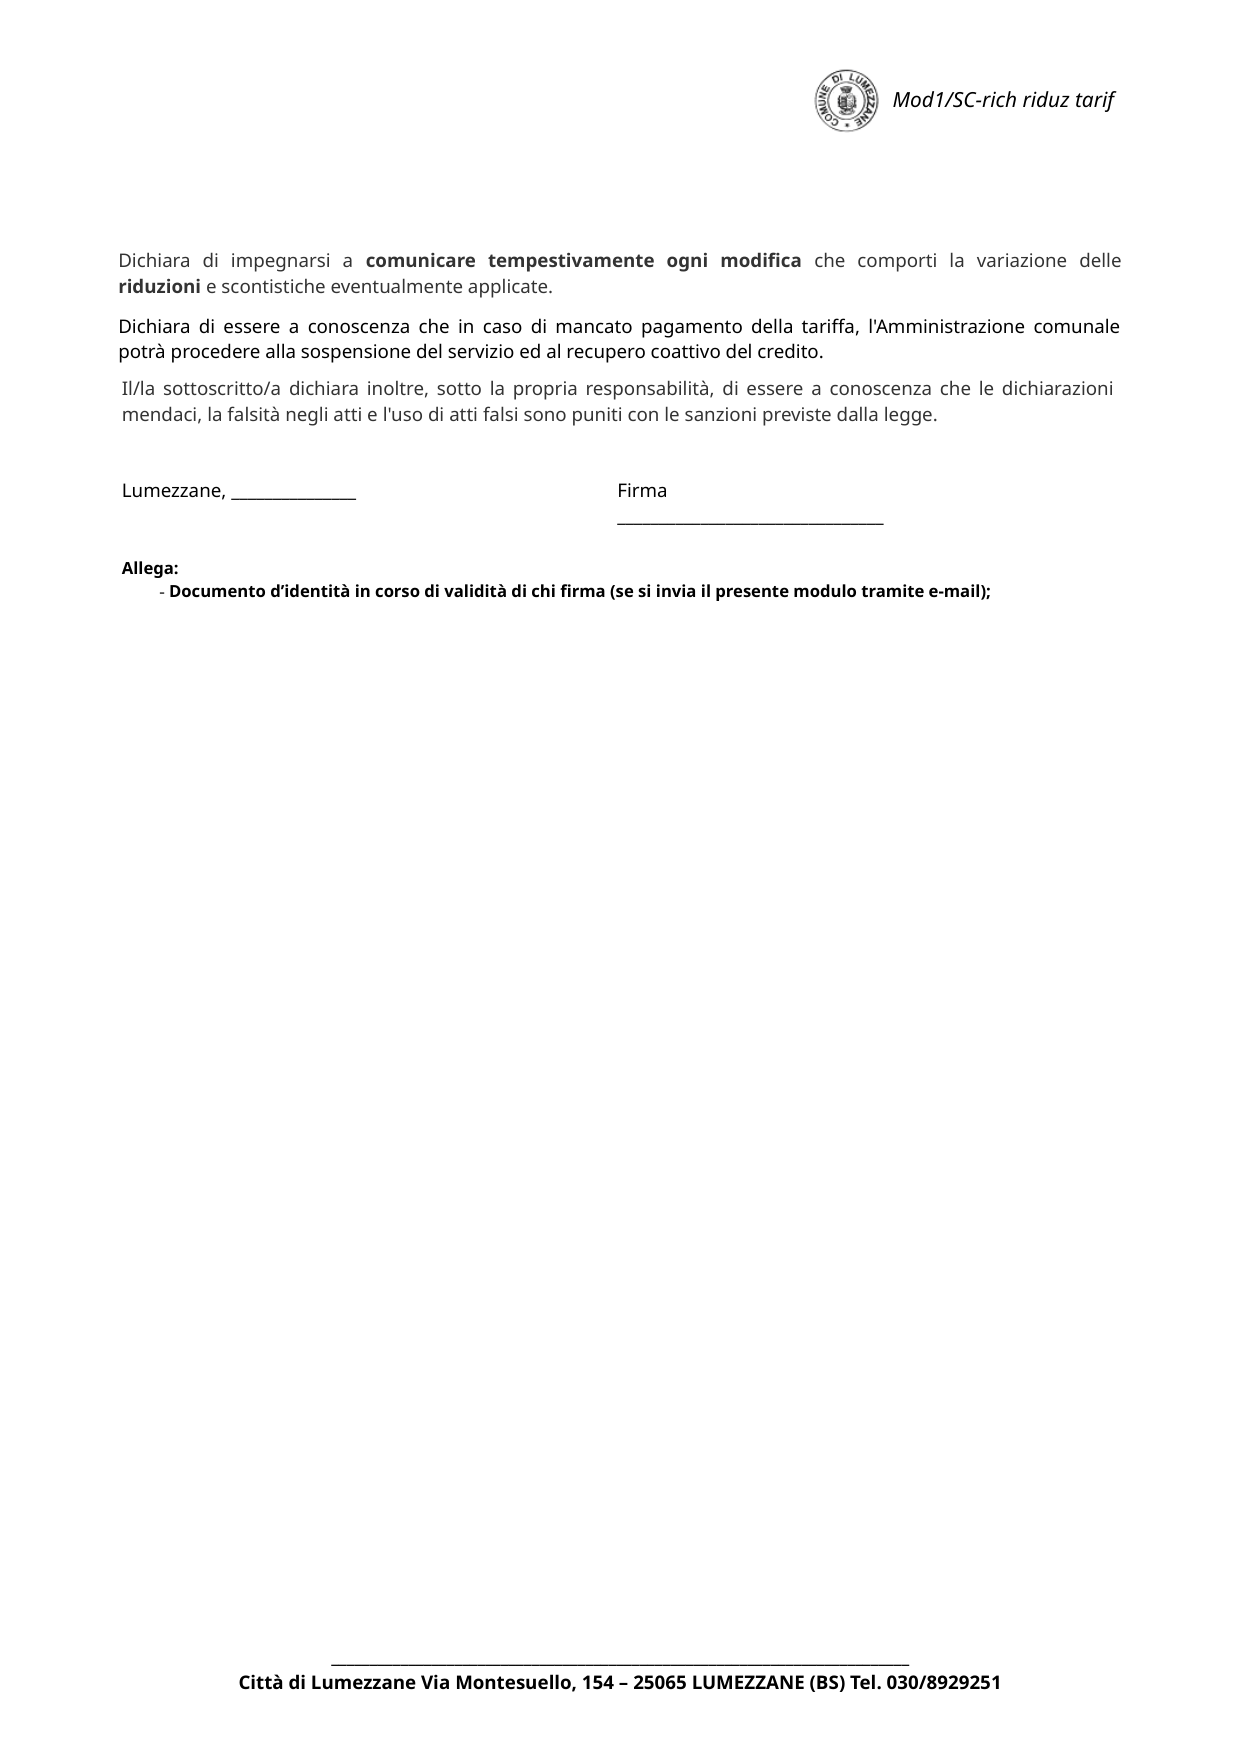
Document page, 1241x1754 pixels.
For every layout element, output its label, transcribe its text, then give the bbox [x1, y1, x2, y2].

text Il/la sottoscritto/a dichiara inoltre, sotto la propria responsabilità, di essere a conoscenza che le dichiarazioni mendaci, la falsità negli atti e l'uso di atti falsi sono puniti con le sanzioni previste dalla legge. [122, 376, 1115, 427]
text - Documento d’identità in corso di validità di chi firma (se si invia il presente modulo tramite e-mail); [159, 579, 1115, 602]
text Dichiara di impegnarsi a comunicare tempestivamente ogni modifica che comporti la variazione delle riduzioni e scontistiche eventualmente applicate. [118, 247, 1122, 298]
text Dichiara di essere a conoscenza che in caso di mancato pagamento della tariffa, l'Amministrazione comunale potrà procedere alla sospensione del servizio ed al recupero coattivo del credito. [118, 313, 1122, 364]
text Allega: [122, 557, 1115, 579]
table_header Lumezzane, _______________ [118, 477, 613, 528]
table_header Firma ________________________________ [614, 477, 1109, 528]
picture [811, 65, 881, 135]
